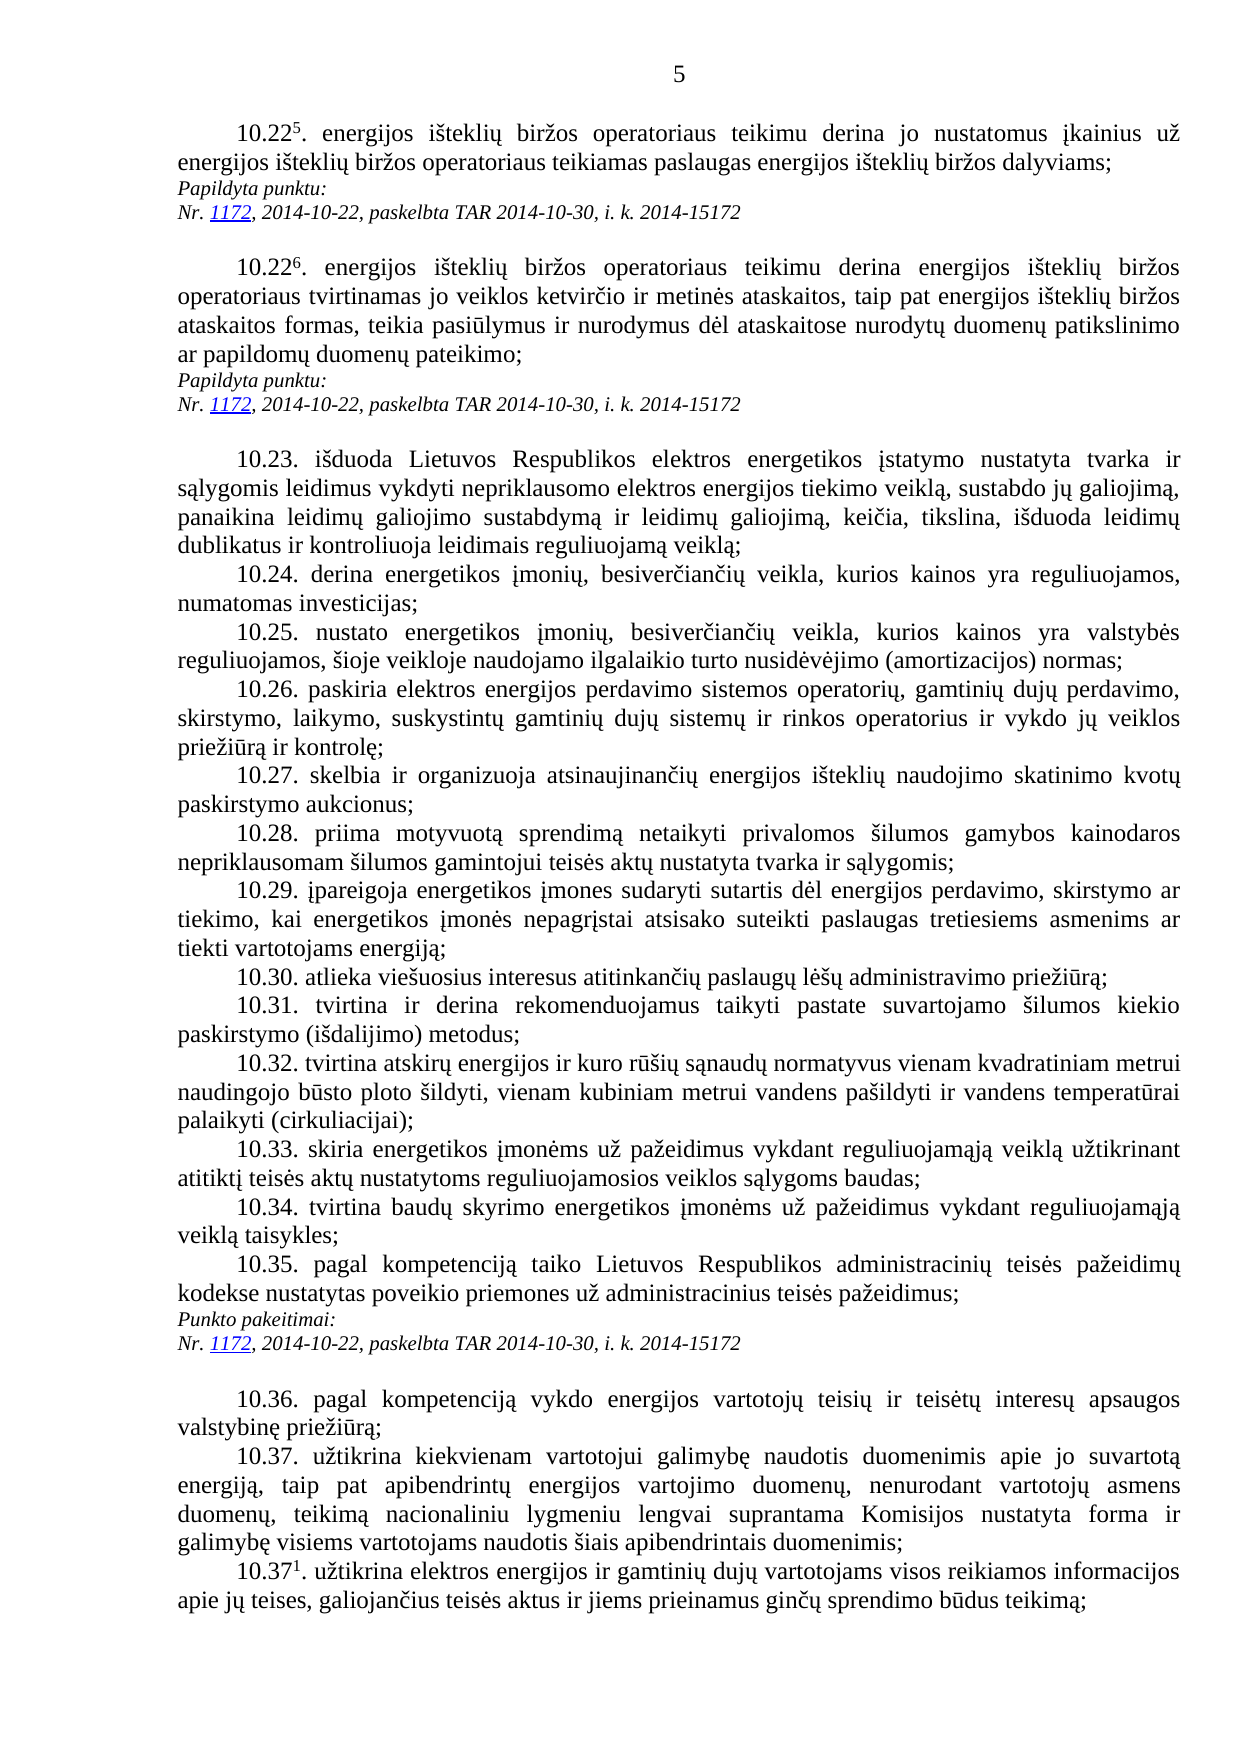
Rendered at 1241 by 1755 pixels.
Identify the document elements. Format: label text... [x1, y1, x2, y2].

text 10.226. energijos išteklių biržos operatoriaus teikimu derina energijos išteklių biržos operatoriaus tvirtinamas jo veiklos ketvirčio ir metinės ataskaitos, taip pat energijos išteklių biržos ataskaitos formas, teikia pasiūlymus ir nurodymus dėl ataskaitose nurodytų duomenų patikslinimo ar papildomų duomenų pateikimo; [177, 252, 1181, 367]
text 10.24. derina energetikos įmonių, besiverčiančių veikla, kurios kainos yra reguliuojamos, numatomas investicijas; [177, 559, 1181, 617]
text 10.34. tvirtina baudų skyrimo energetikos įmonėms už pažeidimus vykdant reguliuojamąją veiklą taisykles; [177, 1192, 1181, 1249]
text 10.29. įpareigoja energetikos įmones sudaryti sutartis dėl energijos perdavimo, skirstymo ar tiekimo, kai energetikos įmonės nepagrįstai atsisako suteikti paslaugas tretiesiems asmenims ar tiekti vartotojams energiją; [177, 876, 1181, 962]
text 10.33. skiria energetikos įmonėms už pažeidimus vykdant reguliuojamąją veiklą užtikrinant atitiktį teisės aktų nustatytoms reguliuojamosios veiklos sąlygoms baudas; [177, 1134, 1181, 1192]
text 10.37. užtikrina kiekvienam vartotojui galimybę naudotis duomenimis apie jo suvartotą energiją, taip pat apibendrintų energijos vartojimo duomenų, nenurodant vartotojų asmens duomenų, teikimą nacionaliniu lygmeniu lengvai suprantama Komisijos nustatyta forma ir galimybę visiems vartotojams naudotis šiais apibendrintais duomenimis; [177, 1441, 1181, 1556]
text 10.371. užtikrina elektros energijos ir gamtinių dujų vartotojams visos reikiamos informacijos apie jų teises, galiojančius teisės aktus ir jiems prieinamus ginčų sprendimo būdus teikimą; [177, 1556, 1181, 1614]
text Nr. 1172, 2014-10-22, paskelbta TAR 2014-10-30, i. k. 2014-15172 [177, 1331, 1181, 1355]
text 10.26. paskiria elektros energijos perdavimo sistemos operatorių, gamtinių dujų perdavimo, skirstymo, laikymo, suskystintų gamtinių dujų sistemų ir rinkos operatorius ir vykdo jų veiklos priežiūrą ir kontrolę; [177, 674, 1181, 761]
text 10.30. atlieka viešuosius interesus atitinkančių paslaugų lėšų administravimo priežiūrą; [177, 962, 1181, 991]
text Punkto pakeitimai: [177, 1307, 1181, 1331]
text Papildyta punktu: [177, 176, 1181, 200]
text 10.31. tvirtina ir derina rekomenduojamus taikyti pastate suvartojamo šilumos kiekio paskirstymo (išdalijimo) metodus; [177, 991, 1181, 1048]
text 10.27. skelbia ir organizuoja atsinaujinančių energijos išteklių naudojimo skatinimo kvotų paskirstymo aukcionus; [177, 761, 1181, 818]
text Papildyta punktu: [177, 367, 1181, 392]
text 10.23. išduoda Lietuvos Respublikos elektros energetikos įstatymo nustatyta tvarka ir sąlygomis leidimus vykdyti nepriklausomo elektros energijos tiekimo veiklą, sustabdo jų galiojimą, panaikina leidimų galiojimo sustabdymą ir leidimų galiojimą, keičia, tikslina, išduoda leidimų dublikatus ir kontroliuoja leidimais reguliuojamą veiklą; [177, 444, 1181, 559]
text 10.25. nustato energetikos įmonių, besiverčiančių veikla, kurios kainos yra valstybės reguliuojamos, šioje veikloje naudojamo ilgalaikio turto nusidėvėjimo (amortizacijos) normas; [177, 617, 1181, 674]
text Nr. 1172, 2014-10-22, paskelbta TAR 2014-10-30, i. k. 2014-15172 [177, 392, 1181, 416]
text 10.36. pagal kompetenciją vykdo energijos vartotojų teisių ir teisėtų interesų apsaugos valstybinę priežiūrą; [177, 1384, 1181, 1441]
text 10.28. priima motyvuotą sprendimą netaikyti privalomos šilumos gamybos kainodaros nepriklausomam šilumos gamintojui teisės aktų nustatyta tvarka ir sąlygomis; [177, 818, 1181, 876]
text 10.32. tvirtina atskirų energijos ir kuro rūšių sąnaudų normatyvus vienam kvadratiniam metrui naudingojo būsto ploto šildyti, vienam kubiniam metrui vandens pašildyti ir vandens temperatūrai palaikyti (cirkuliacijai); [177, 1048, 1181, 1134]
text 10.35. pagal kompetenciją taiko Lietuvos Respublikos administracinių teisės pažeidimų kodekse nustatytas poveikio priemones už administracinius teisės pažeidimus; [177, 1249, 1181, 1307]
text 10.225. energijos išteklių biržos operatoriaus teikimu derina jo nustatomus įkainius už energijos išteklių biržos operatoriaus teikiamas paslaugas energijos išteklių biržos dalyviams; [177, 118, 1181, 176]
text Nr. 1172, 2014-10-22, paskelbta TAR 2014-10-30, i. k. 2014-15172 [177, 200, 1181, 224]
